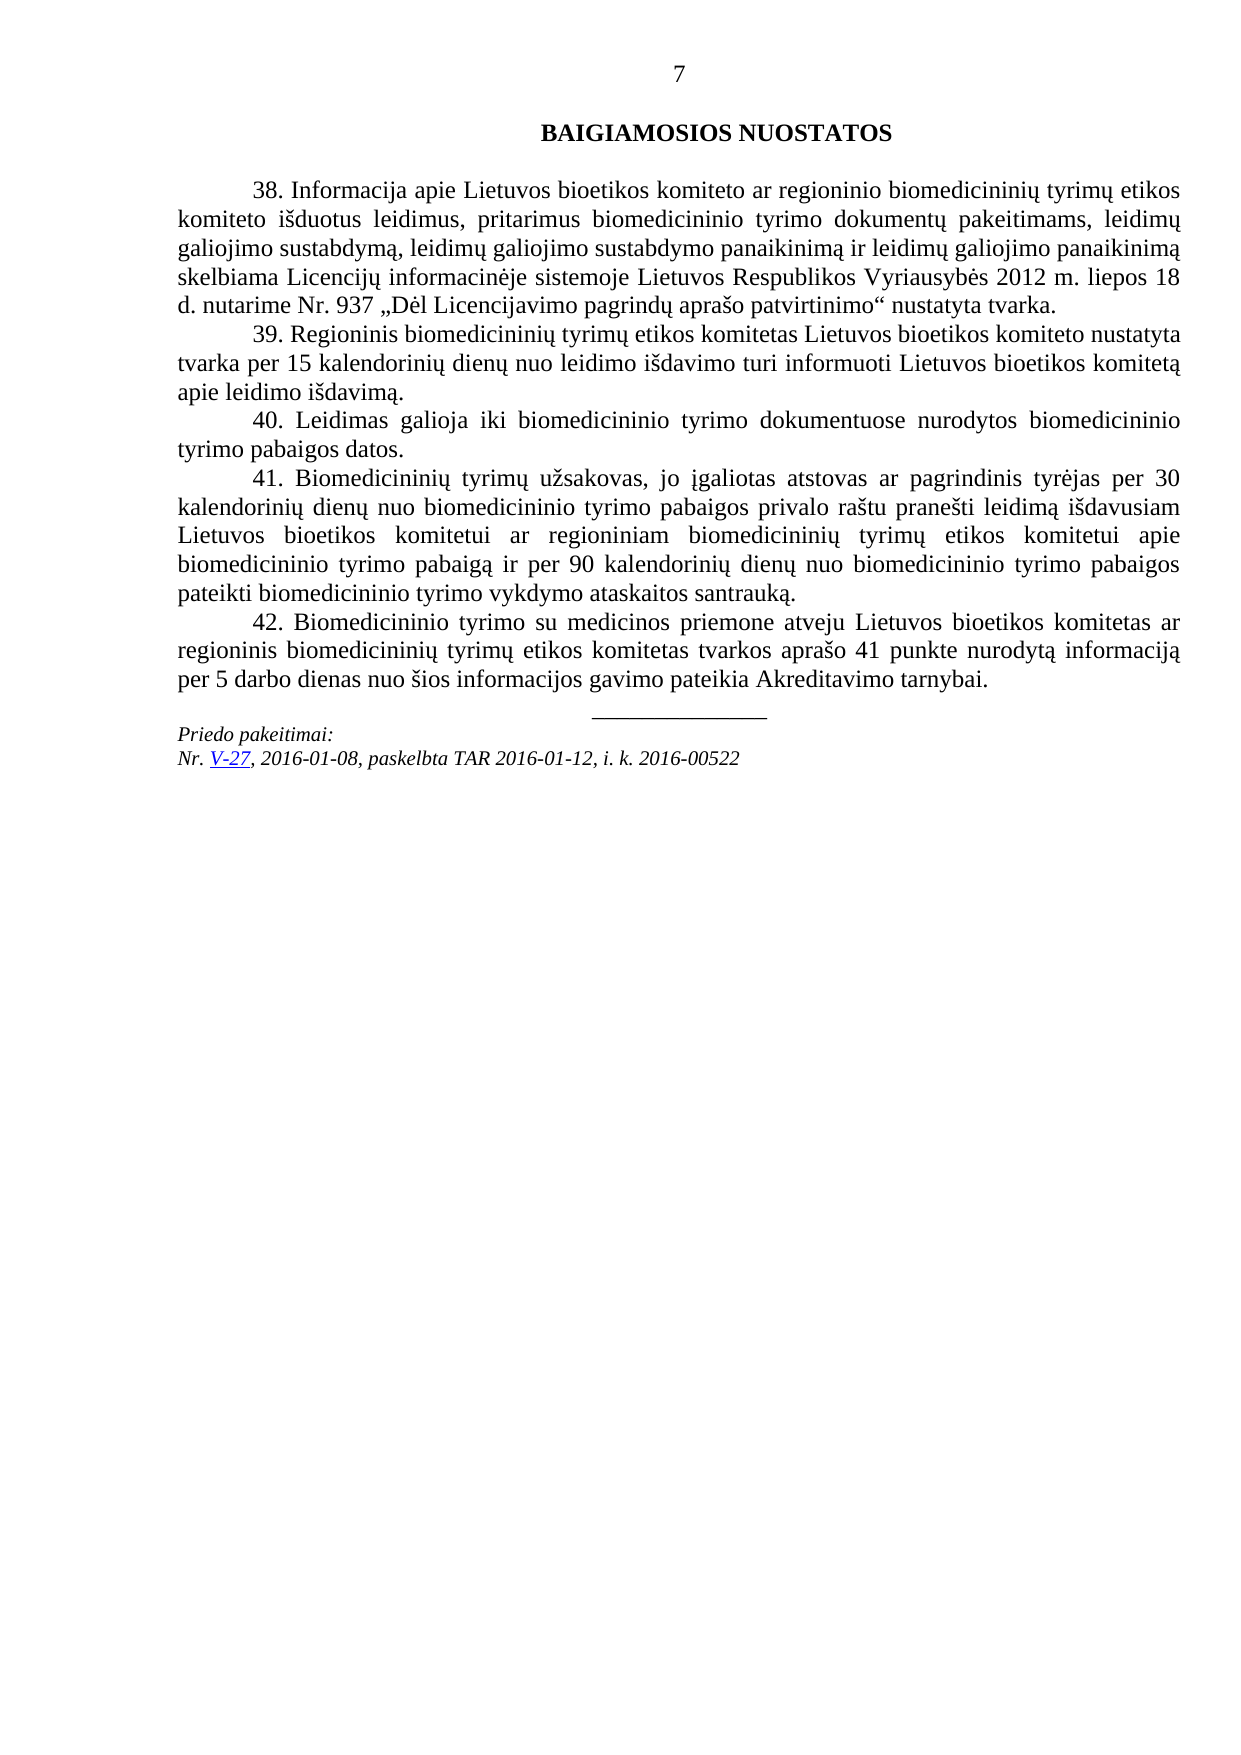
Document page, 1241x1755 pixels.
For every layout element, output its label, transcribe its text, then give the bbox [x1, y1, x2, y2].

text Nr. V-27, 2016-01-08, paskelbta TAR 2016-01-12, i. k. 2016-00522 [177, 746, 1181, 770]
text 40. Leidimas galioja iki biomedicininio tyrimo dokumentuose nurodytos biomedicininio tyrimo pabaigos datos. [177, 406, 1181, 463]
text 42. Biomedicininio tyrimo su medicinos priemone atveju Lietuvos bioetikos komitetas ar regioninis biomedicininių tyrimų etikos komitetas tvarkos aprašo 41 punkte nurodytą informaciją per 5 darbo dienas nuo šios informacijos gavimo pateikia Akreditavimo tarnybai. [177, 607, 1181, 693]
text 38. Informacija apie Lietuvos bioetikos komiteto ar regioninio biomedicininių tyrimų etikos komiteto išduotus leidimus, pritarimus biomedicininio tyrimo dokumentų pakeitimams, leidimų galiojimo sustabdymą, leidimų galiojimo sustabdymo panaikinimą ir leidimų galiojimo panaikinimą skelbiama Licencijų informacinėje sistemoje Lietuvos Respublikos Vyriausybės 2012 m. liepos 18 d. nutarime Nr. 937 „Dėl Licencijavimo pagrindų aprašo patvirtinimo“ nustatyta tvarka. [177, 176, 1181, 319]
text 39. Regioninis biomedicininių tyrimų etikos komitetas Lietuvos bioetikos komiteto nustatyta tvarka per 15 kalendorinių dienų nuo leidimo išdavimo turi informuoti Lietuvos bioetikos komitetą apie leidimo išdavimą. [177, 319, 1181, 406]
text 41. Biomedicininių tyrimų užsakovas, jo įgaliotas atstovas ar pagrindinis tyrėjas per 30 kalendorinių dienų nuo biomedicininio tyrimo pabaigos privalo raštu pranešti leidimą išdavusiam Lietuvos bioetikos komitetui ar regioniniam biomedicininių tyrimų etikos komitetui apie biomedicininio tyrimo pabaigą ir per 90 kalendorinių dienų nuo biomedicininio tyrimo pabaigos pateikti biomedicininio tyrimo vykdymo ataskaitos santrauką. [177, 463, 1181, 607]
text Priedo pakeitimai: [177, 722, 1181, 746]
text BAIGIAMOSIOS NUOSTATOS [177, 118, 1181, 147]
text ______________ [177, 693, 1181, 722]
